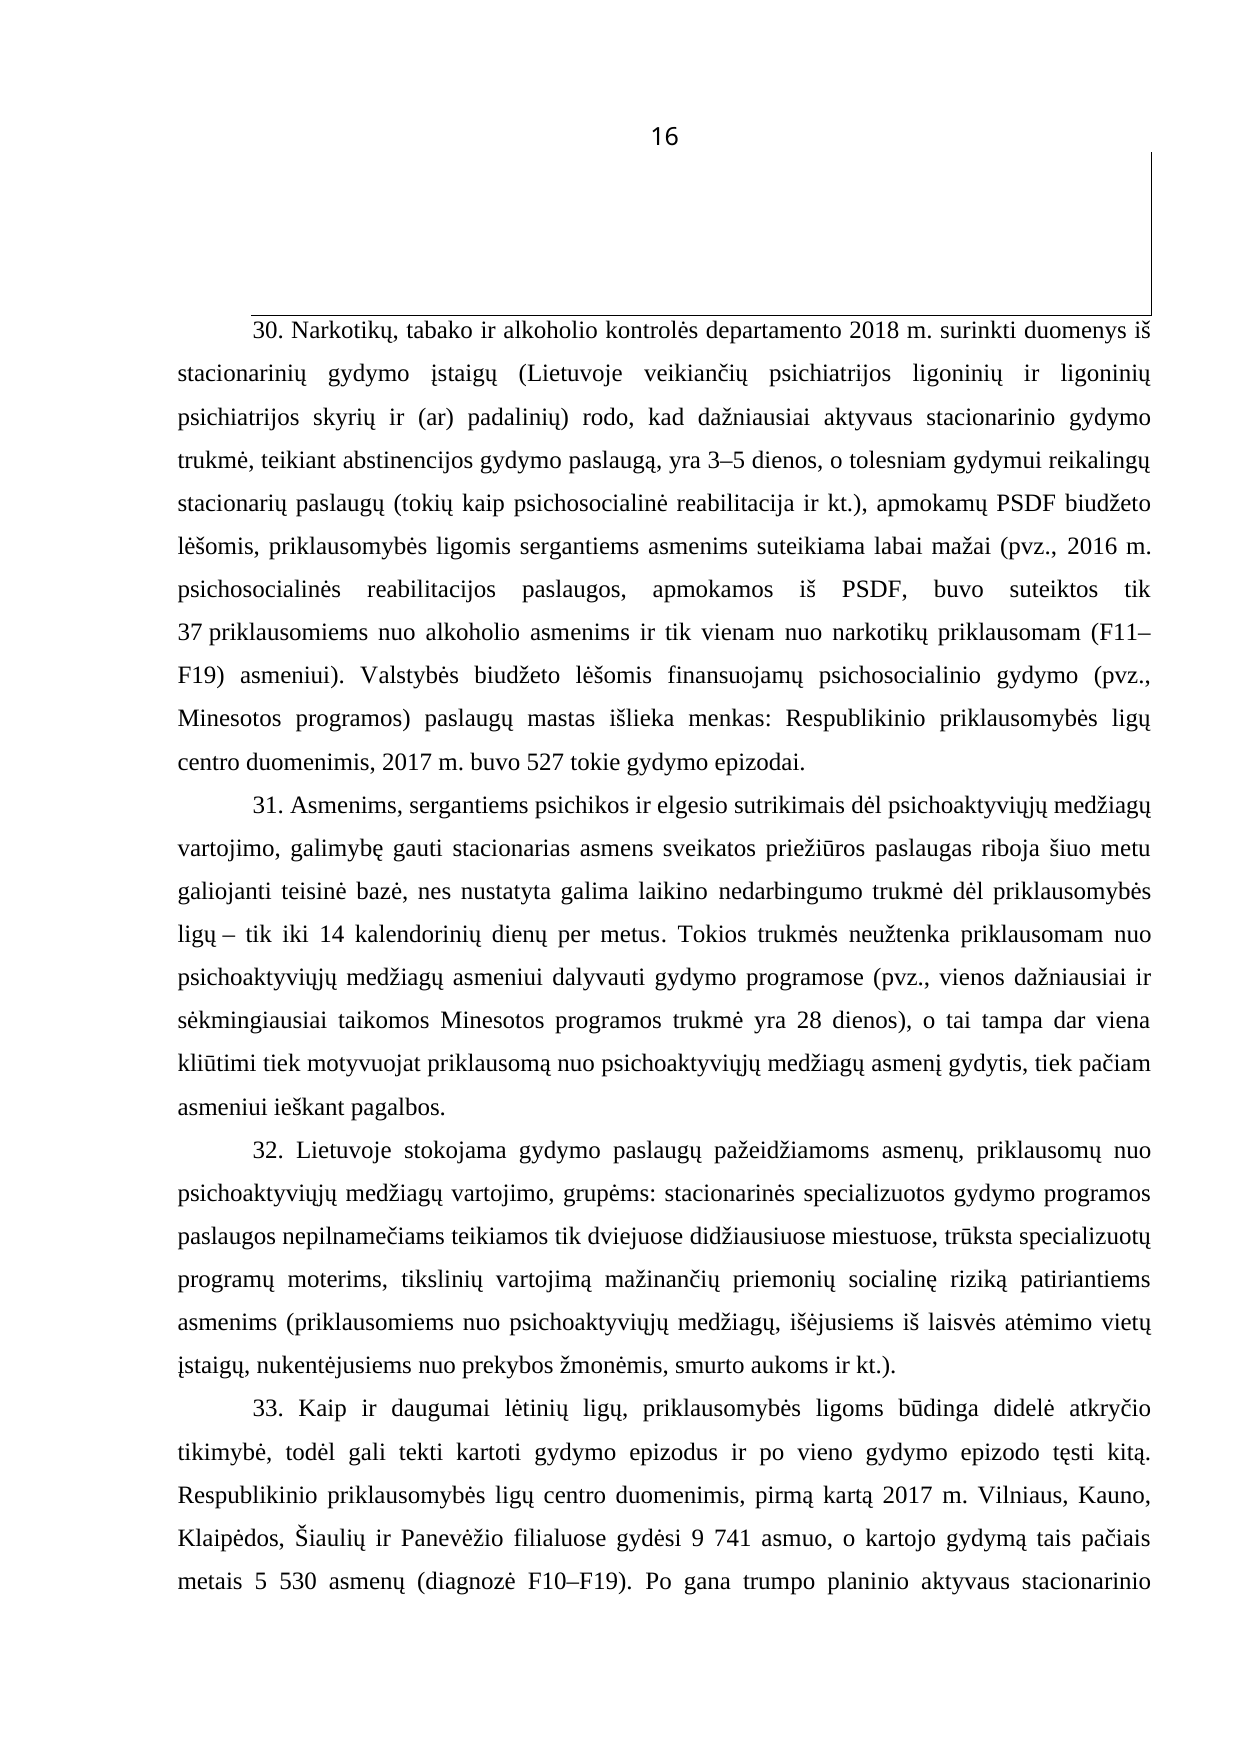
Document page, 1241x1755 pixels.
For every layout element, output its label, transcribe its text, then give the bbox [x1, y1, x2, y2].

text 33. Kaip ir daugumai lėtinių ligų, priklausomybės ligoms būdinga didelė atkryčio tikimybė, todėl gali tekti kartoti gydymo epizodus ir po vieno gydymo epizodo tęsti kitą. Respublikinio priklausomybės ligų centro duomenimis, pirmą kartą 2017 m. Vilniaus, Kauno, Klaipėdos, Šiaulių ir Panevėžio filialuose gydėsi 9 741 asmuo, o kartojo gydymą tais pačiais metais 5 530 asmenų (diagnozė F10–F19). Po gana trumpo planinio aktyvaus stacionarinio [177, 1393, 1152, 1595]
text 31. Asmenims, sergantiems psichikos ir elgesio sutrikimais dėl psichoaktyviųjų medžiagų vartojimo, galimybę gauti stacionarias asmens sveikatos priežiūros paslaugas riboja šiuo metu galiojanti teisinė bazė, nes nustatyta galima laikino nedarbingumo trukmė dėl priklausomybės ligų – tik iki 14 kalendorinių dienų per metus. Tokios trukmės neužtenka priklausomam nuo psichoaktyviųjų medžiagų asmeniui dalyvauti gydymo programose (pvz., vienos dažniausiai ir sėkmingiausiai taikomos Minesotos programos trukmė yra 28 dienos), o tai tampa dar viena kliūtimi tiek motyvuojat priklausomą nuo psichoaktyviųjų medžiagų asmenį gydytis, tiek pačiam asmeniui ieškant pagalbos. [177, 790, 1152, 1120]
text 30. Narkotikų, tabako ir alkoholio kontrolės departamento 2018 m. surinkti duomenys iš stacionarinių gydymo įstaigų (Lietuvoje veikiančių psichiatrijos ligoninių ir ligoninių psichiatrijos skyrių ir (ar) padalinių) rodo, kad dažniausiai aktyvaus stacionarinio gydymo trukmė, teikiant abstinencijos gydymo paslaugą, yra 3–5 dienos, o tolesniam gydymui reikalingų stacionarių paslaugų (tokių kaip psichosocialinė reabilitacija ir kt.), apmokamų PSDF biudžeto lėšomis, priklausomybės ligomis sergantiems asmenims suteikiama labai mažai (pvz., 2016 m. psichosocialinės reabilitacijos paslaugos, apmokamos iš PSDF, buvo suteiktos tik 37 priklausomiems nuo alkoholio asmenims ir tik vienam nuo narkotikų priklausomam (F11–F19) asmeniui). Valstybės biudžeto lėšomis finansuojamų psichosocialinio gydymo (pvz., Minesotos programos) paslaugų mastas išlieka menkas: Respublikinio priklausomybės ligų centro duomenimis, 2017 m. buvo 527 tokie gydymo epizodai. [177, 315, 1152, 775]
text 32. Lietuvoje stokojama gydymo paslaugų pažeidžiamoms asmenų, priklausomų nuo psichoaktyviųjų medžiagų vartojimo, grupėms: stacionarinės specializuotos gydymo programos paslaugos nepilnamečiams teikiamos tik dviejuose didžiausiuose miestuose, trūksta specializuotų programų moterims, tikslinių vartojimą mažinančių priemonių socialinę riziką patiriantiems asmenims (priklausomiems nuo psichoaktyviųjų medžiagų, išėjusiems iš laisvės atėmimo vietų įstaigų, nukentėjusiems nuo prekybos žmonėmis, smurto aukoms ir kt.). [177, 1135, 1152, 1379]
